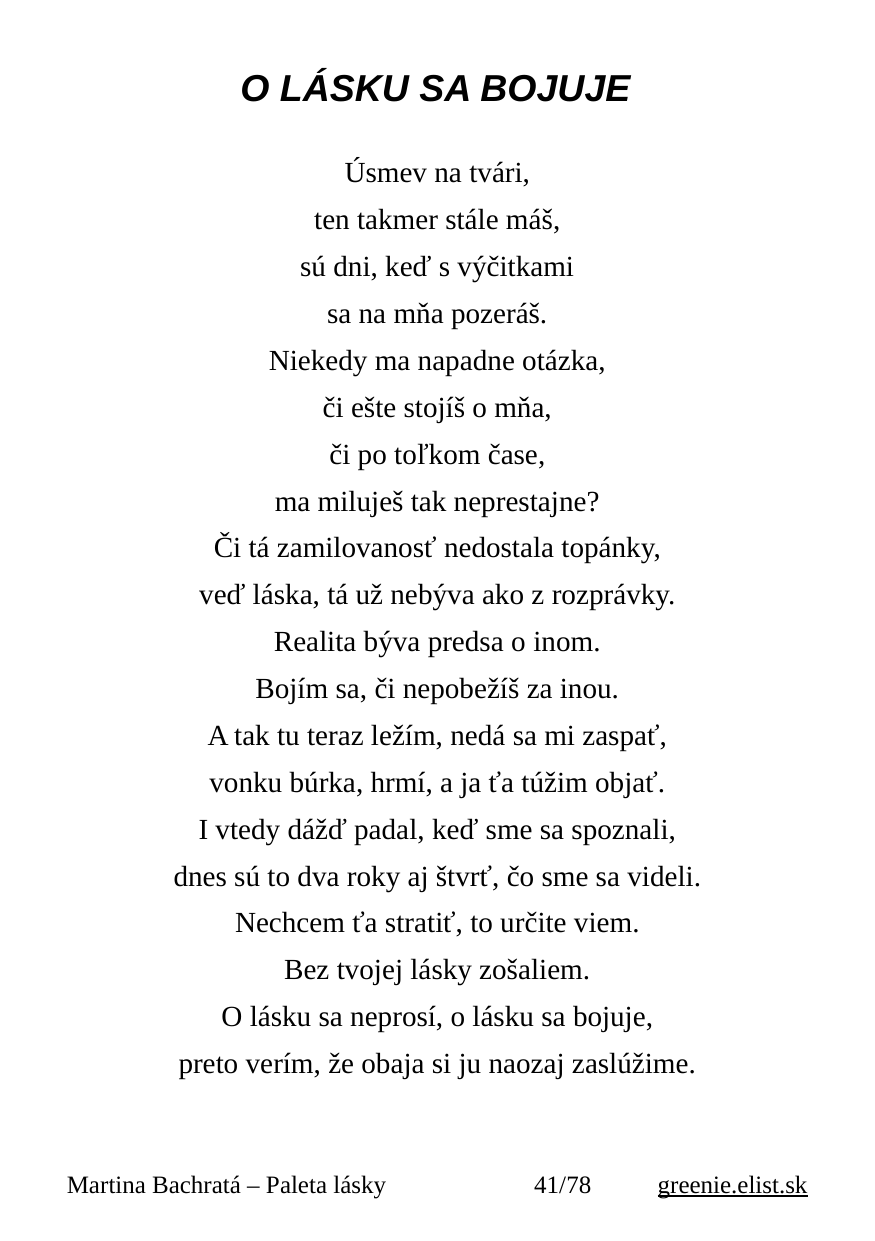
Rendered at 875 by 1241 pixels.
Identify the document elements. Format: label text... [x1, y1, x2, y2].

text ten takmer stále máš, [41, 202, 833, 236]
text Či tá zamilovanosť nedostala topánky, [41, 531, 833, 564]
text či po toľkom čase, [41, 437, 833, 470]
text ma miluješ tak neprestajne? [41, 484, 833, 517]
text sa na mňa pozeráš. [41, 296, 833, 330]
subtitle O LÁSKU SA BOJUJE [41, 66, 833, 109]
text Bez tvojej lásky zošaliem. [41, 952, 833, 986]
text Niekedy ma napadne otázka, [41, 343, 833, 377]
text veď láska, tá už nebýva ako z rozprávky. [41, 577, 833, 611]
text sú dni, keď s výčitkami [41, 249, 833, 283]
text Bojím sa, či nepobežíš za inou. [41, 671, 833, 705]
text dnes sú to dva roky aj štvrť, čo sme sa videli. [41, 859, 833, 892]
text Realita býva predsa o inom. [41, 624, 833, 658]
text O lásku sa neprosí, o lásku sa bojuje, [41, 999, 833, 1033]
text Úsmev na tvári, [41, 156, 833, 189]
text I vtedy dážď padal, keď sme sa spoznali, [41, 812, 833, 845]
text A tak tu teraz ležím, nedá sa mi zaspať, [41, 718, 833, 752]
text vonku búrka, hrmí, a ja ťa túžim objať. [41, 765, 833, 798]
text Nechcem ťa stratiť, to určite viem. [41, 906, 833, 939]
text preto verím, že obaja si ju naozaj zaslúžime. [41, 1046, 833, 1080]
text či ešte stojíš o mňa, [41, 390, 833, 423]
